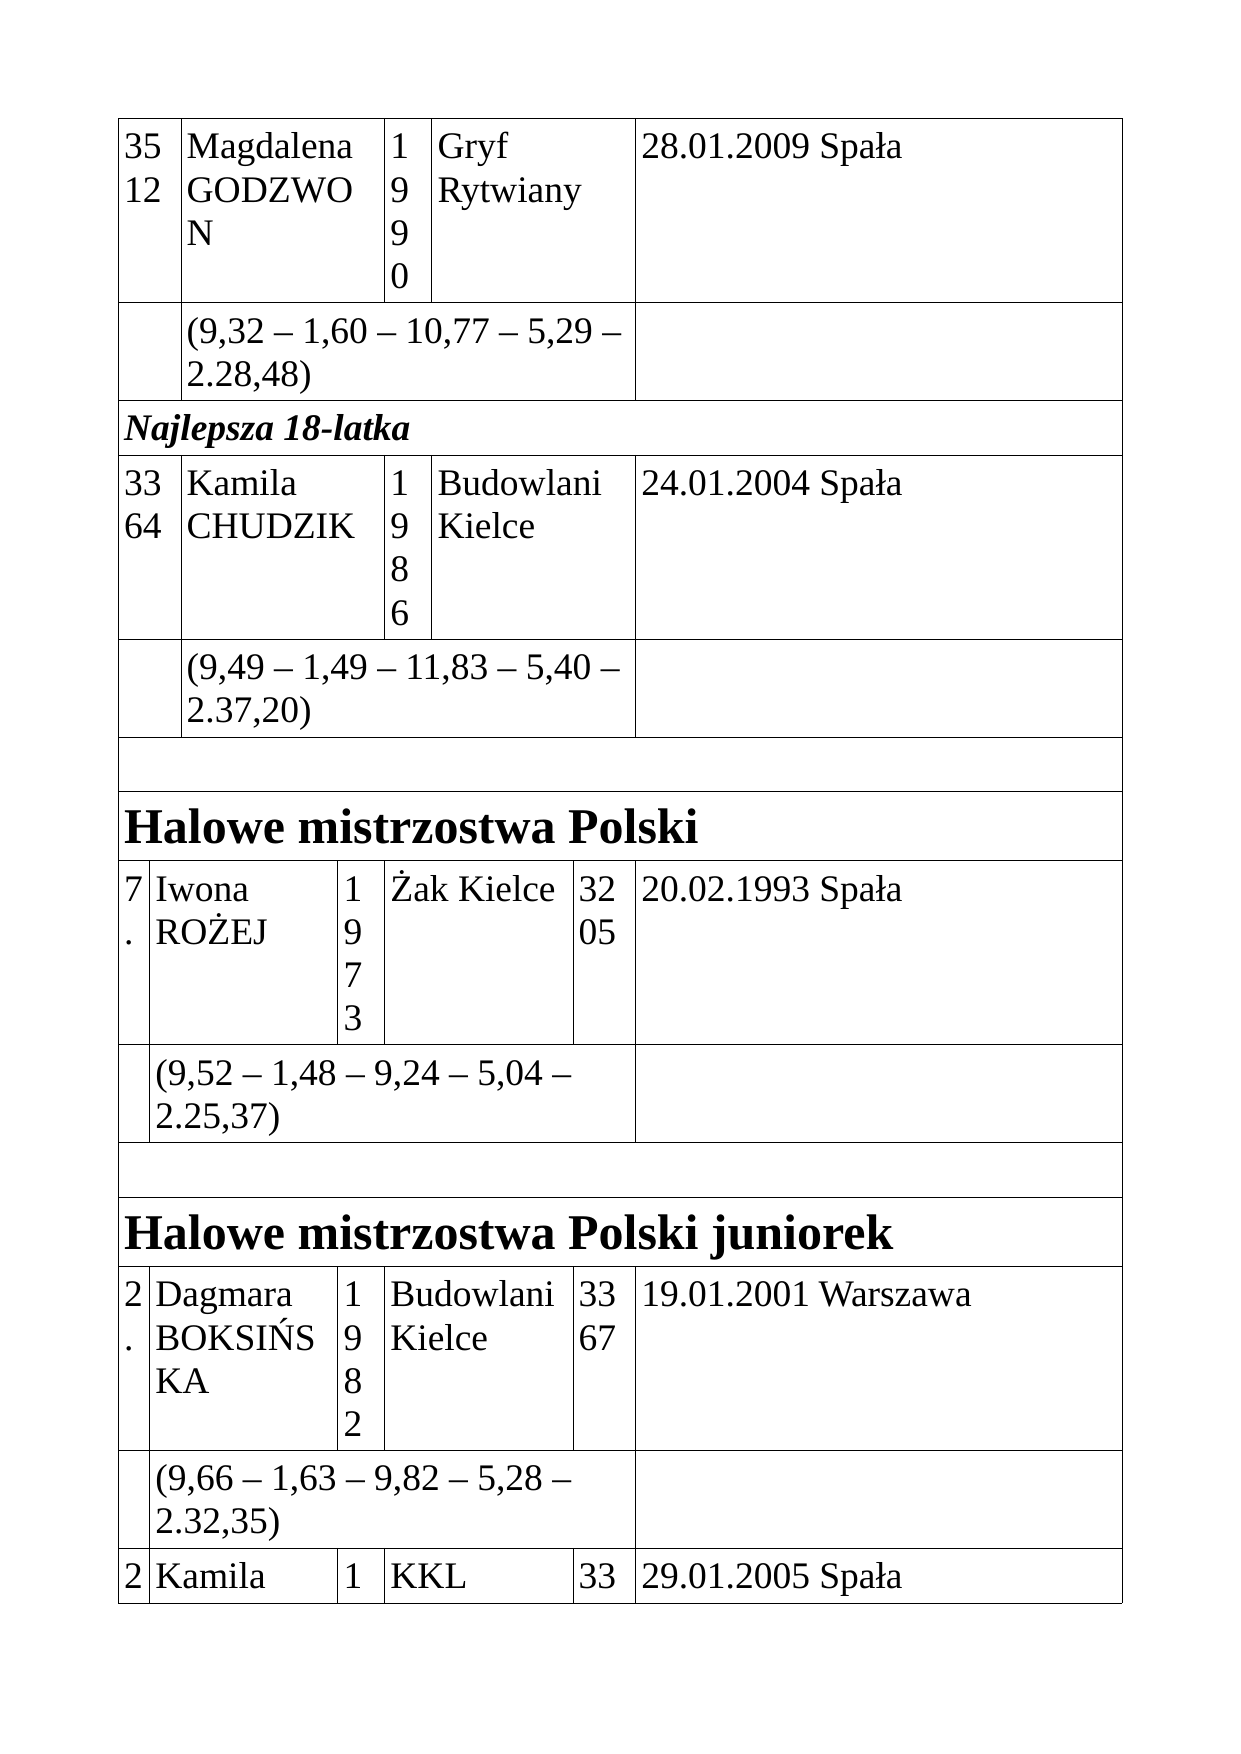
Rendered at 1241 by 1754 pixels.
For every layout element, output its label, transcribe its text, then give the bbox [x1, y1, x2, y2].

table_cell Budowlani Kielce [432, 456, 635, 639]
table_cell 3512 [119, 119, 181, 302]
table_cell Kamila [150, 1549, 337, 1602]
table_cell 28.01.2009 Spała [636, 119, 1122, 302]
table_cell [119, 640, 181, 737]
table_cell Dagmara BOKSIŃSKA [150, 1267, 337, 1450]
table_cell (9,66 – 1,63 – 9,82 – 5,28 – 2.32,35) [150, 1451, 635, 1548]
table_cell Najlepsza 18-latka [119, 401, 1122, 455]
table_cell 1982 [338, 1267, 384, 1450]
table_cell 7. [119, 861, 149, 1044]
table_cell [636, 640, 1122, 737]
table_cell [636, 303, 1122, 400]
table_cell [636, 1451, 1122, 1548]
table_cell 1986 [385, 456, 431, 639]
table_cell 3367 [574, 1267, 635, 1450]
table_cell 19.01.2001 Warszawa [636, 1267, 1122, 1450]
table_cell (9,32 – 1,60 – 10,77 – 5,29 – 2.28,48) [182, 303, 635, 400]
table_cell Halowe mistrzostwa Polski [119, 792, 1122, 860]
table_cell 1973 [338, 861, 384, 1044]
table_cell 20.02.1993 Spała [636, 861, 1122, 1044]
table_cell [636, 1045, 1122, 1142]
table_cell Magdalena GODZWON [182, 119, 384, 302]
table_cell KKL [385, 1549, 573, 1602]
table_cell [119, 303, 181, 400]
table_cell [119, 1143, 1122, 1197]
table_cell [119, 1045, 149, 1142]
table_cell 3364 [119, 456, 181, 639]
table_cell 2 [119, 1549, 149, 1602]
table_cell 1 [338, 1549, 384, 1602]
table_cell Kamila CHUDZIK [182, 456, 384, 639]
table_cell 33 [574, 1549, 635, 1602]
table_cell [119, 1451, 149, 1548]
table_cell 29.01.2005 Spała [636, 1549, 1122, 1602]
table_cell [119, 738, 1122, 791]
table_cell 1990 [385, 119, 431, 302]
table_cell 3205 [574, 861, 635, 1044]
table_cell Żak Kielce [385, 861, 573, 1044]
table_cell (9,49 – 1,49 – 11,83 – 5,40 – 2.37,20) [182, 640, 635, 737]
table_cell (9,52 – 1,48 – 9,24 – 5,04 – 2.25,37) [150, 1045, 635, 1142]
table_cell Iwona ROŻEJ [150, 861, 337, 1044]
table_cell 2. [119, 1267, 149, 1450]
table_cell Budowlani Kielce [385, 1267, 573, 1450]
table_cell Gryf Rytwiany [432, 119, 635, 302]
table_cell 24.01.2004 Spała [636, 456, 1122, 639]
table_cell Halowe mistrzostwa Polski juniorek [119, 1198, 1122, 1266]
